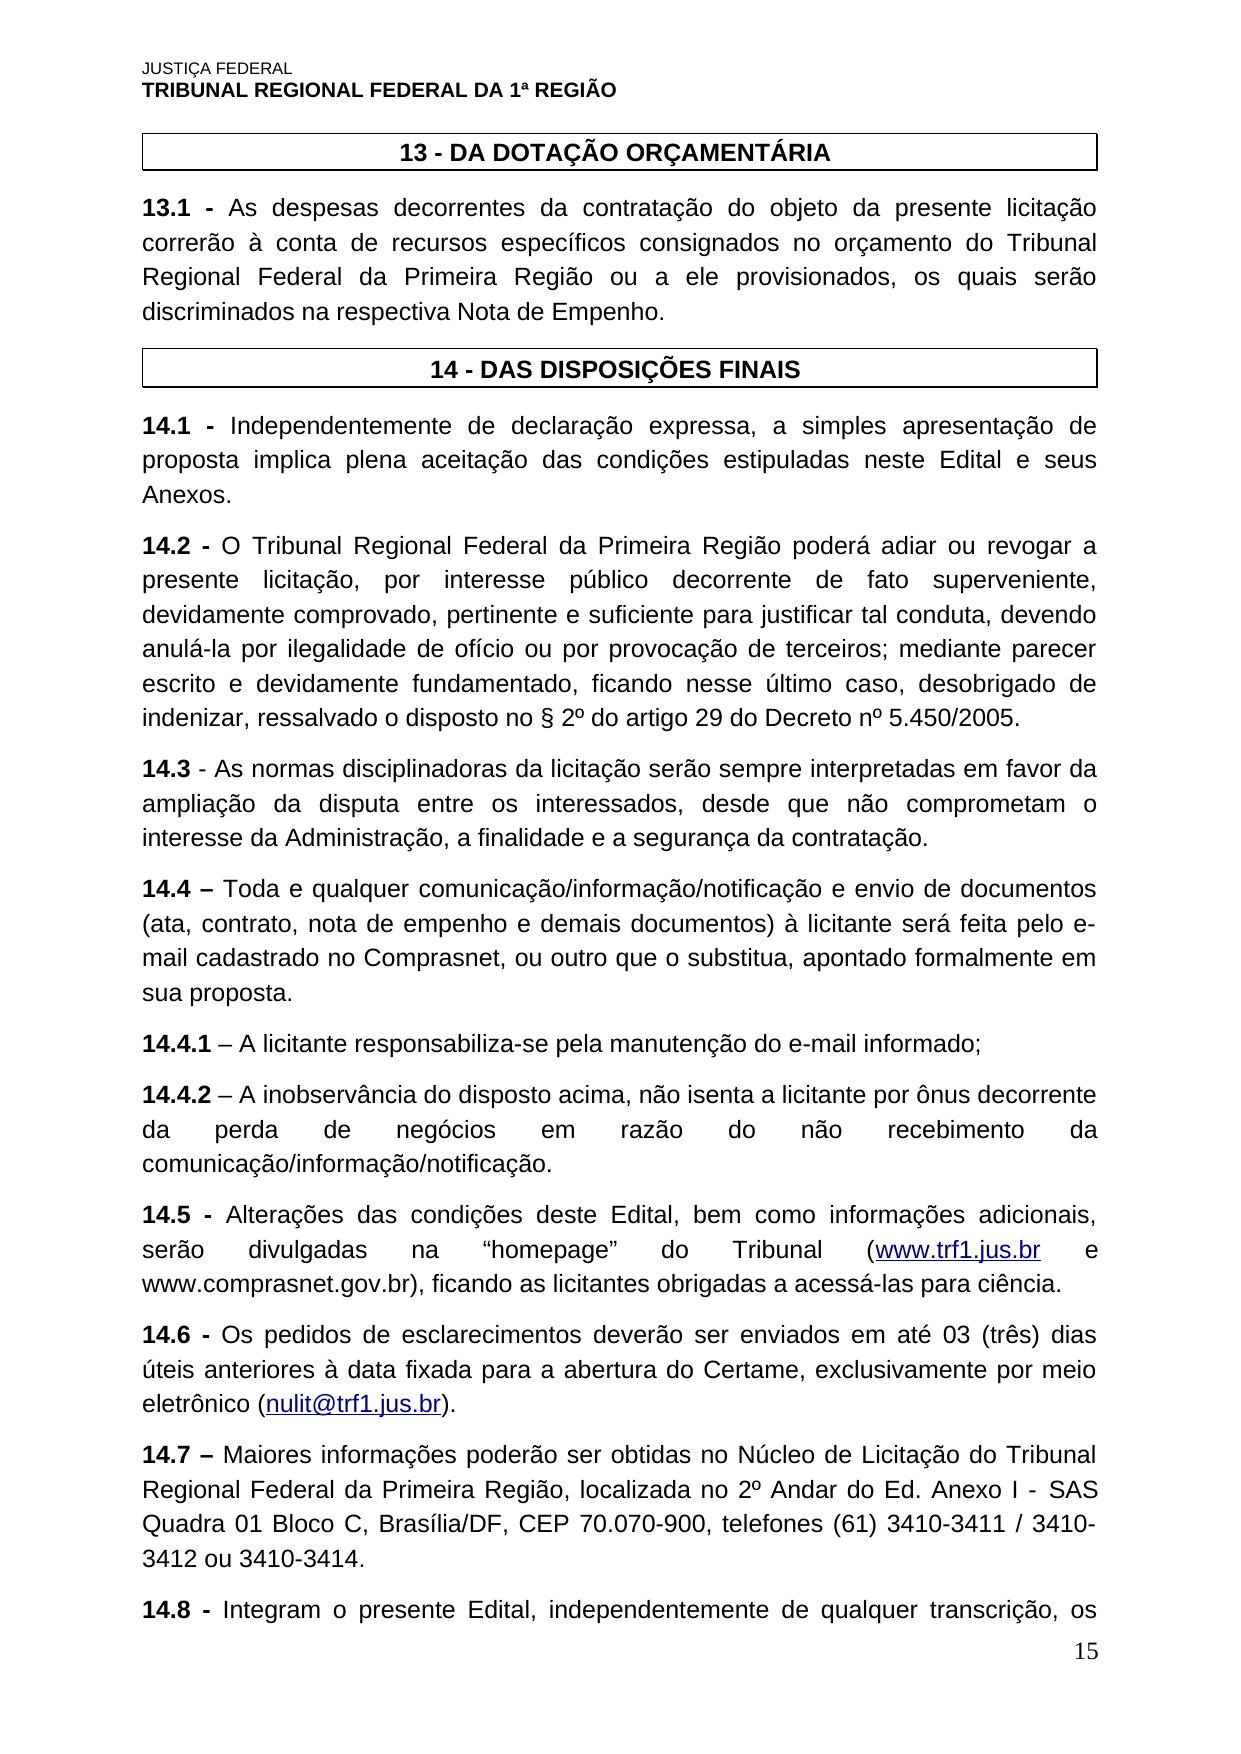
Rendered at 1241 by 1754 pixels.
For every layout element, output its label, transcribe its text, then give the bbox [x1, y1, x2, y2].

text 14.4.1 – A licitante responsabiliza-se pela manutenção do e-mail informado; [142, 1029, 273, 1058]
text 14.5 - Alterações das condições deste Edital, bem como informações adicionais, serão divulgadas na “homepage” do Tribunal (www.trf1.jus.br e www.comprasnet.gov.br), ficando as licitantes obrigadas a acessá-las para ciência. [949, 1200, 1098, 1298]
text 13.1 - As despesas decorrentes da contratação do objeto da presente licitação correrão à conta de recursos específicos consignados no orçamento do Tribunal Regional Federal da Primeira Região ou a ele provisionados, os quais serão discriminados na respectiva Nota de Empenho. [142, 193, 1098, 326]
text 14.4 – Toda e qualquer comunicação/informação/notificação e envio de documentos (ata, contrato, nota de empenho e demais documentos) à licitante será feita pelo e-mail cadastrado no Comprasnet, ou outro que o substitua, apontado formalmente em sua proposta. [142, 874, 273, 1007]
text 14.4 – Toda e qualquer comunicação/informação/notificação e envio de documentos (ata, contrato, nota de empenho e demais documentos) à licitante será feita pelo e-mail cadastrado no Comprasnet, ou outro que o substitua, apontado formalmente em sua proposta. [949, 874, 1098, 1007]
text 14.2 - O Tribunal Regional Federal da Primeira Região poderá adiar ou revogar a presente licitação, por interesse público decorrente de fato superveniente, devidamente comprovado, pertinente e suficiente para justificar tal conduta, devendo anulá-la por ilegalidade de ofício ou por provocação de terceiros; mediante parecer escrito e devidamente fundamentado, ficando nesse último caso, desobrigado de indenizar, ressalvado o disposto no § 2º do artigo 29 do Decreto nº 5.450/2005. [142, 531, 1098, 732]
text 14.4.2 – A inobservância do disposto acima, não isenta a licitante por ônus decorrente da perda de negócios em razão do não recebimento da comunicação/informação/notificação. [949, 1080, 1098, 1178]
text 14.3 - As normas disciplinadoras da licitação serão sempre interpretadas em favor da ampliação da disputa entre os interessados, desde que não comprometam o interesse da Administração, a finalidade e a segurança da contratação. [142, 754, 273, 852]
text 14.7 – Maiores informações poderão ser obtidas no Núcleo de Licitação do Tribunal Regional Federal da Primeira Região, localizada no 2º Andar do Ed. Anexo I - SAS Quadra 01 Bloco C, Brasília/DF, CEP 70.070-900, telefones (61) 3410-3411 / 3410-3412 ou 3410-3414. [142, 1440, 1098, 1573]
text 14.3 - As normas disciplinadoras da licitação serão sempre interpretadas em favor da ampliação da disputa entre os interessados, desde que não comprometam o interesse da Administração, a finalidade e a segurança da contratação. [949, 754, 1098, 852]
text 14.8 - Integram o presente Edital, independentemente de qualquer transcrição, os [142, 1595, 1098, 1624]
text 14.4.1 – A licitante responsabiliza-se pela manutenção do e-mail informado; [949, 1029, 1098, 1058]
text 14.4.2 – A inobservância do disposto acima, não isenta a licitante por ônus decorrente da perda de negócios em razão do não recebimento da comunicação/informação/notificação. [142, 1080, 273, 1178]
text 14.6 - Os pedidos de esclarecimentos deverão ser enviados em até 03 (três) dias úteis anteriores à data fixada para a abertura do Certame, exclusivamente por meio eletrônico (nulit@trf1.jus.br). [142, 1320, 1098, 1418]
text 13 - DA DOTAÇÃO ORÇAMENTÁRIA [143, 134, 1096, 169]
text 14.5 - Alterações das condições deste Edital, bem como informações adicionais, serão divulgadas na “homepage” do Tribunal (www.trf1.jus.br e www.comprasnet.gov.br), ficando as licitantes obrigadas a acessá-las para ciência. [142, 1200, 273, 1298]
list 14.1 - Independentemente de declaração expressa, a simples apresentação de proposta implica plena aceitação das condições estipuladas neste Edital e seus Anexos. [142, 411, 1098, 508]
text 14 - DAS DISPOSIÇÕES FINAIS [143, 349, 1096, 386]
